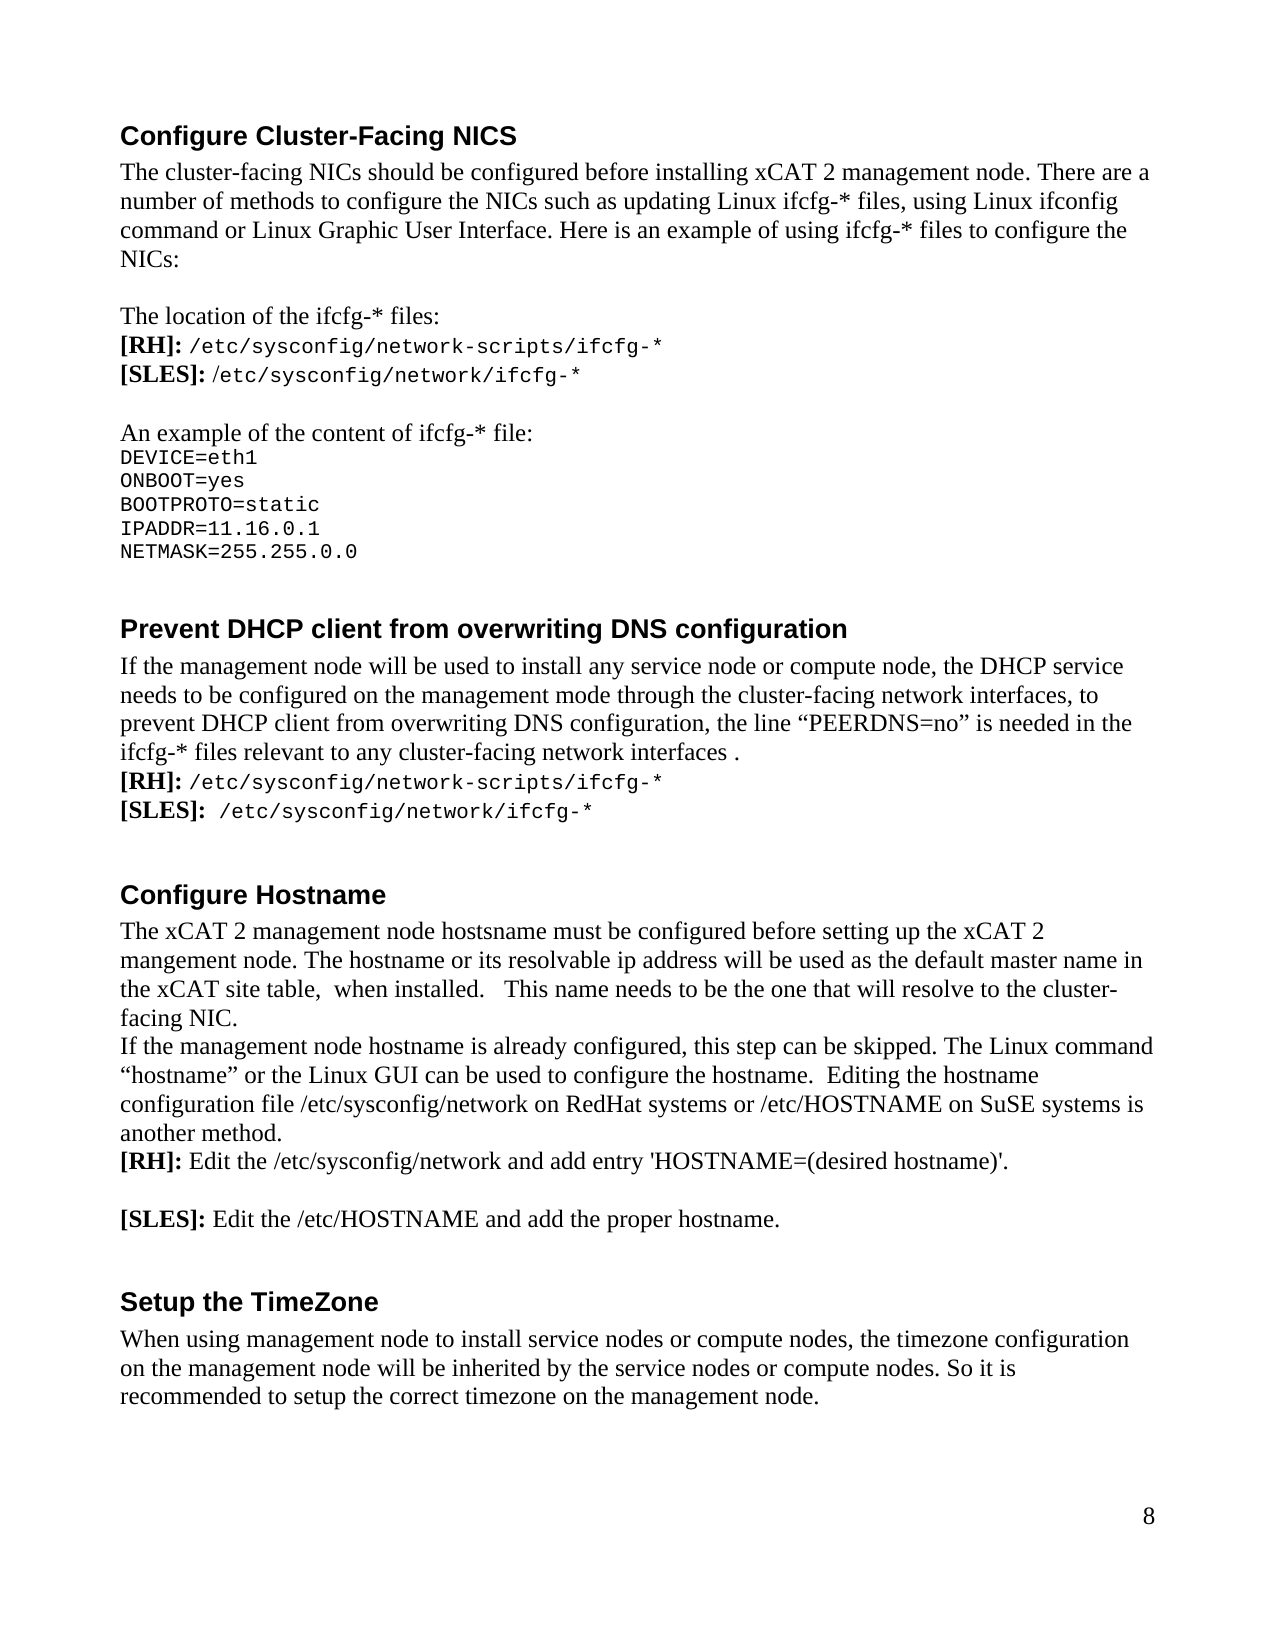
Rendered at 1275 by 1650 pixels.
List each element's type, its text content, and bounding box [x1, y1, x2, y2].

text If the management node will be used to install any service node or compute node, the DHCP service needs to be configured on the management mode through the cluster-facing network interfaces, to prevent DHCP client from overwriting DNS configuration, the line “PEERDNS=no” is needed in the ifcfg-* files relevant to any cluster-facing network interfaces . [120, 651, 1155, 766]
text [SLES]: Edit the /etc/HOSTNAME and add the proper hostname. [120, 1204, 1155, 1233]
subtitle Configure Hostname [120, 879, 1155, 910]
text [RH]: Edit the /etc/sysconfig/network and add entry 'HOSTNAME=(desired hostname)'. [120, 1146, 1155, 1175]
text IPADDR=11.16.0.1 [120, 518, 1155, 541]
text If the management node hostname is already configured, this step can be skipped. The Linux command “hostname” or the Linux GUI can be used to configure the hostname. Editing the hostname configuration file /etc/sysconfig/network on RedHat systems or /etc/HOSTNAME on SuSE systems is another method. [120, 1031, 1155, 1146]
subtitle Prevent DHCP client from overwriting DNS configuration [120, 613, 1155, 645]
subtitle Setup the TimeZone [120, 1286, 1155, 1318]
text [RH]: /etc/sysconfig/network-scripts/ifcfg-* [120, 330, 1155, 359]
text An example of the content of ifcfg-* file: [120, 418, 1155, 447]
text The xCAT 2 management node hostsname must be configured before setting up the xCAT 2 mangement node. The hostname or its resolvable ip address will be used as the default master name in the xCAT site table, when installed. This name needs to be the one that will resolve to the cluster-facing NIC. [120, 916, 1155, 1031]
text ONBOOT=yes [120, 470, 1155, 494]
text NETMASK=255.255.0.0 [120, 541, 1155, 565]
subtitle Configure Cluster-Facing NICS [120, 120, 1155, 151]
text The cluster-facing NICs should be configured before installing xCAT 2 management node. There are a number of methods to configure the NICs such as updating Linux ifcfg-* files, using Linux ifconfig command or Linux Graphic User Interface. Here is an example of using ifcfg-* files to configure the NICs: [120, 157, 1155, 272]
text DEVICE=eth1 [120, 447, 1155, 470]
text When using management node to install service nodes or compute nodes, the timezone configuration on the management node will be inherited by the service nodes or compute nodes. So it is recommended to setup the correct timezone on the management node. [120, 1324, 1155, 1410]
text [RH]: /etc/sysconfig/network-scripts/ifcfg-* [120, 766, 1155, 796]
text [SLES]: /etc/sysconfig/network/ifcfg-* [120, 796, 1155, 825]
text The location of the ifcfg-* files: [120, 301, 1155, 330]
text [SLES]: /etc/sysconfig/network/ifcfg-* [120, 359, 1155, 389]
text BOOTPROTO=static [120, 494, 1155, 518]
